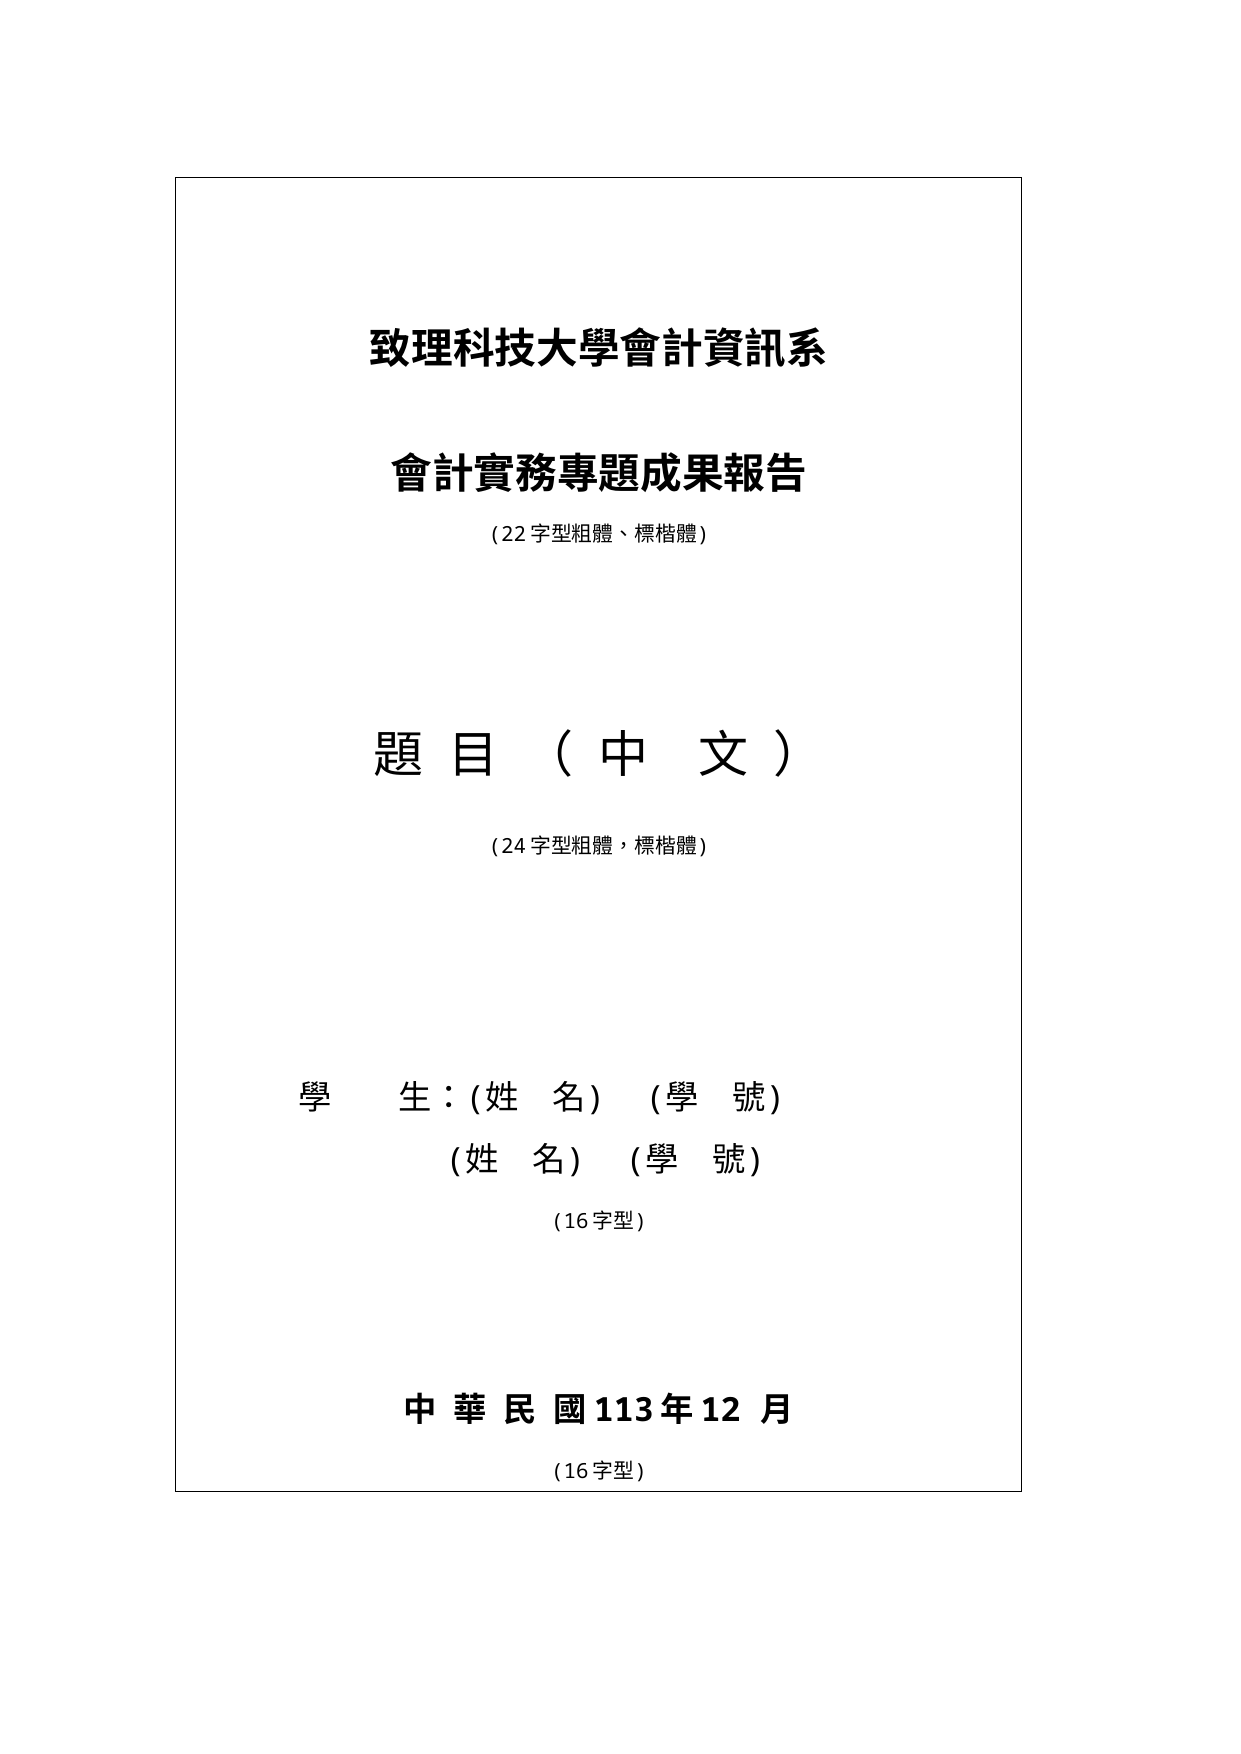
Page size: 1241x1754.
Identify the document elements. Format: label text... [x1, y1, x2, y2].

table_header 致理科技大學會計資訊系 會計實務專題成果報告 (22字型粗體、標楷體) 題 目 （ 中 文 ） (24字型粗體，標楷體) 學 生：(姓 名) (學 號) (姓 名) (學 號) (16字型) 中 華 民 國113年12 月 (16字型) [176, 178, 1021, 1491]
